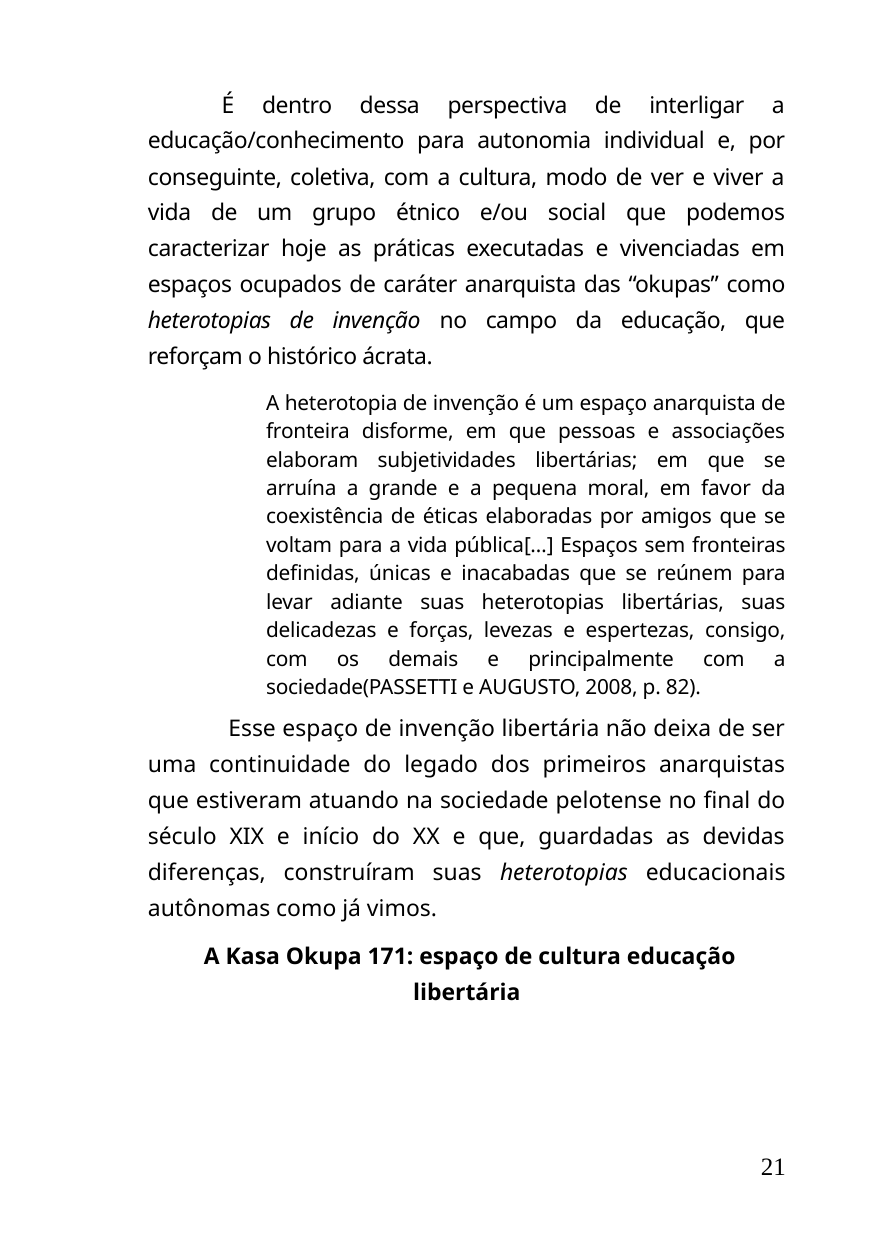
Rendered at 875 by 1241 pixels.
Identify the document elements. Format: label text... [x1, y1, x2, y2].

text É dentro dessa perspectiva de interligar a educação/conhecimento para autonomia individual e, por conseguinte, coletiva, com a cultura, modo de ver e viver a vida de um grupo étnico e/ou social que podemos caracterizar hoje as práticas executadas e vivenciadas em espaços ocupados de caráter anarquista das “okupas” como heterotopias de invenção no campo da educação, que reforçam o histórico ácrata. [148, 88, 786, 371]
text A Kasa Okupa 171: espaço de cultura educação libertária [148, 940, 786, 1007]
text A heterotopia de invenção é um espaço anarquista de fronteira disforme, em que pessoas e associações elaboram subjetividades libertárias; em que se arruína a grande e a pequena moral, em favor da coexistência de éticas elaboradas por amigos que se voltam para a vida pública[…] Espaços sem fronteiras definidas, únicas e inacabadas que se reúnem para levar adiante suas heterotopias libertárias, suas delicadezas e forças, levezas e espertezas, consigo, com os demais e principalmente com a sociedade(PASSETTI e AUGUSTO, 2008, p. 82). [266, 388, 786, 701]
text Esse espaço de invenção libertária não deixa de ser uma continuidade do legado dos primeiros anarquistas que estiveram atuando na sociedade pelotense no final do século XIX e início do XX e que, guardadas as devidas diferenças, construíram suas heterotopias educacionais autônomas como já vimos. [148, 712, 786, 923]
